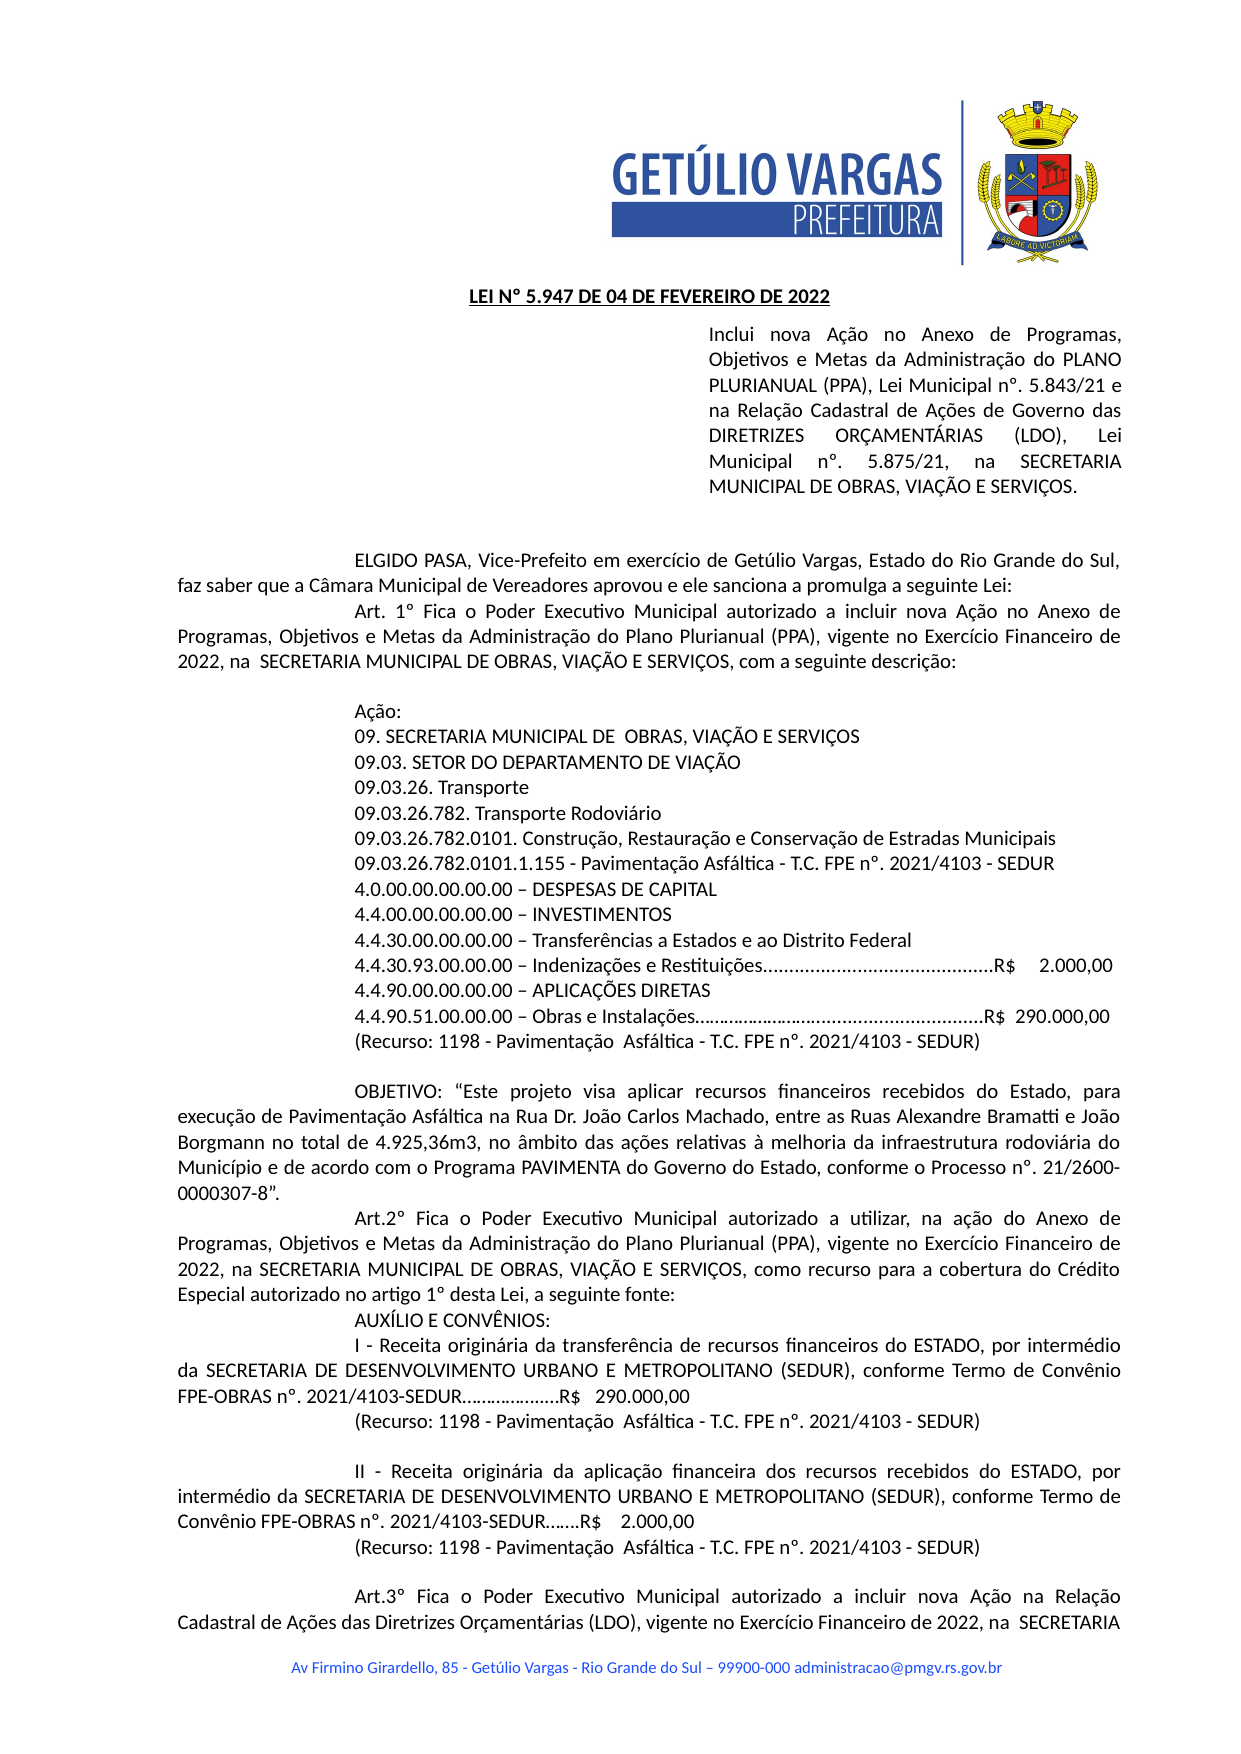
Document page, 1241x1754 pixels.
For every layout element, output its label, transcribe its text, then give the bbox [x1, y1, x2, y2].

text 09. SECRETARIA MUNICIPAL DE OBRAS, VIAÇÃO E SERVIÇOS [177, 723, 1122, 749]
text AUXÍLIO E CONVÊNIOS: [177, 1307, 1122, 1332]
text (Recurso: 1198 - Pavimentação Asfáltica - T.C. FPE nº. 2021/4103 - SEDUR) [177, 1534, 1122, 1559]
text Ação: [177, 698, 1122, 723]
text Art.3º Fica o Poder Executivo Municipal autorizado a incluir nova Ação na Relação Cadastral de Ações das Diretrizes Orçamentárias (LDO), vigente no Exercício Financeiro de 2022, na SECRETARIA [177, 1584, 1122, 1634]
text 09.03. SETOR DO DEPARTAMENTO DE VIAÇÃO [177, 749, 1122, 774]
text 4.4.00.00.00.00.00 – INVESTIMENTOS [177, 901, 1122, 927]
text ELGIDO PASA, Vice-Prefeito em exercício de Getúlio Vargas, Estado do Rio Grande do Sul, faz saber que a Câmara Municipal de Vereadores aprovou e ele sanciona a promulga a seguinte Lei: [177, 547, 1122, 598]
text 09.03.26.782.0101. Construção, Restauração e Conservação de Estradas Municipais [177, 825, 1122, 851]
text 4.4.30.00.00.00.00 – Transferências a Estados e ao Distrito Federal [177, 927, 1122, 952]
text 09.03.26.782.0101.1.155 - Pavimentação Asfáltica - T.C. FPE nº. 2021/4103 - SEDUR [177, 851, 1122, 876]
text 4.4.90.00.00.00.00 – APLICAÇÕES DIRETAS [177, 978, 1122, 1003]
text 4.0.00.00.00.00.00 – DESPESAS DE CAPITAL [177, 876, 1122, 901]
text (Recurso: 1198 - Pavimentação Asfáltica - T.C. FPE nº. 2021/4103 - SEDUR) [177, 1408, 1122, 1434]
text 09.03.26. Transporte [177, 774, 1122, 800]
text 4.4.30.93.00.00.00 – Indenizações e Restituições............................................R$ 2.000,00 [177, 952, 1122, 978]
text Art.2º Fica o Poder Executivo Municipal autorizado a utilizar, na ação do Anexo de Programas, Objetivos e Metas da Administração do Plano Plurianual (PPA), vigente no Exercício Financeiro de 2022, na SECRETARIA MUNICIPAL DE OBRAS, VIAÇÃO E SERVIÇOS, como recurso para a cobertura do Crédito Especial autorizado no artigo 1º desta Lei, a seguinte fonte: [177, 1205, 1122, 1307]
text 09.03.26.782. Transporte Rodoviário [177, 800, 1122, 825]
text II - Receita originária da aplicação financeira dos recursos recebidos do ESTADO, por intermédio da SECRETARIA DE DESENVOLVIMENTO URBANO E METROPOLITANO (SEDUR), conforme Termo de Convênio FPE-OBRAS nº. 2021/4103-SEDUR…….R$ 2.000,00 [177, 1458, 1122, 1534]
text (Recurso: 1198 - Pavimentação Asfáltica - T.C. FPE nº. 2021/4103 - SEDUR) [177, 1028, 1122, 1054]
text 4.4.90.51.00.00.00 – Obras e Instalações…………………….................................R$ 290.000,00 [177, 1003, 1122, 1028]
text LEI Nº 5.947 DE 04 DE FEVEREIRO DE 2022 [177, 283, 1122, 308]
text OBJETIVO: “Este projeto visa aplicar recursos financeiros recebidos do Estado, para execução de Pavimentação Asfáltica na Rua Dr. João Carlos Machado, entre as Ruas Alexandre Bramatti e João Borgmann no total de 4.925,36m3, no âmbito das ações relativas à melhoria da infraestrutura rodoviária do Município e de acordo com o Programa PAVIMENTA do Governo do Estado, conforme o Processo nº. 21/2600-0000307-8”. [177, 1078, 1122, 1205]
text Art. 1º Fica o Poder Executivo Municipal autorizado a incluir nova Ação no Anexo de Programas, Objetivos e Metas da Administração do Plano Plurianual (PPA), vigente no Exercício Financeiro de 2022, na SECRETARIA MUNICIPAL DE OBRAS, VIAÇÃO E SERVIÇOS, com a seguinte descrição: [177, 598, 1122, 674]
text Inclui nova Ação no Anexo de Programas, Objetivos e Metas da Administração do PLANO PLURIANUAL (PPA), Lei Municipal nº. 5.843/21 e na Relação Cadastral de Ações de Governo das DIRETRIZES ORÇAMENTÁRIAS (LDO), Lei Municipal nº. 5.875/21, na SECRETARIA MUNICIPAL DE OBRAS, VIAÇÃO E SERVIÇOS. [709, 321, 1122, 499]
text I - Receita originária da transferência de recursos financeiros do ESTADO, por intermédio da SECRETARIA DE DESENVOLVIMENTO URBANO E METROPOLITANO (SEDUR), conforme Termo de Convênio FPE-OBRAS nº. 2021/4103-SEDUR……………..…R$ 290.000,00 [177, 1332, 1122, 1408]
